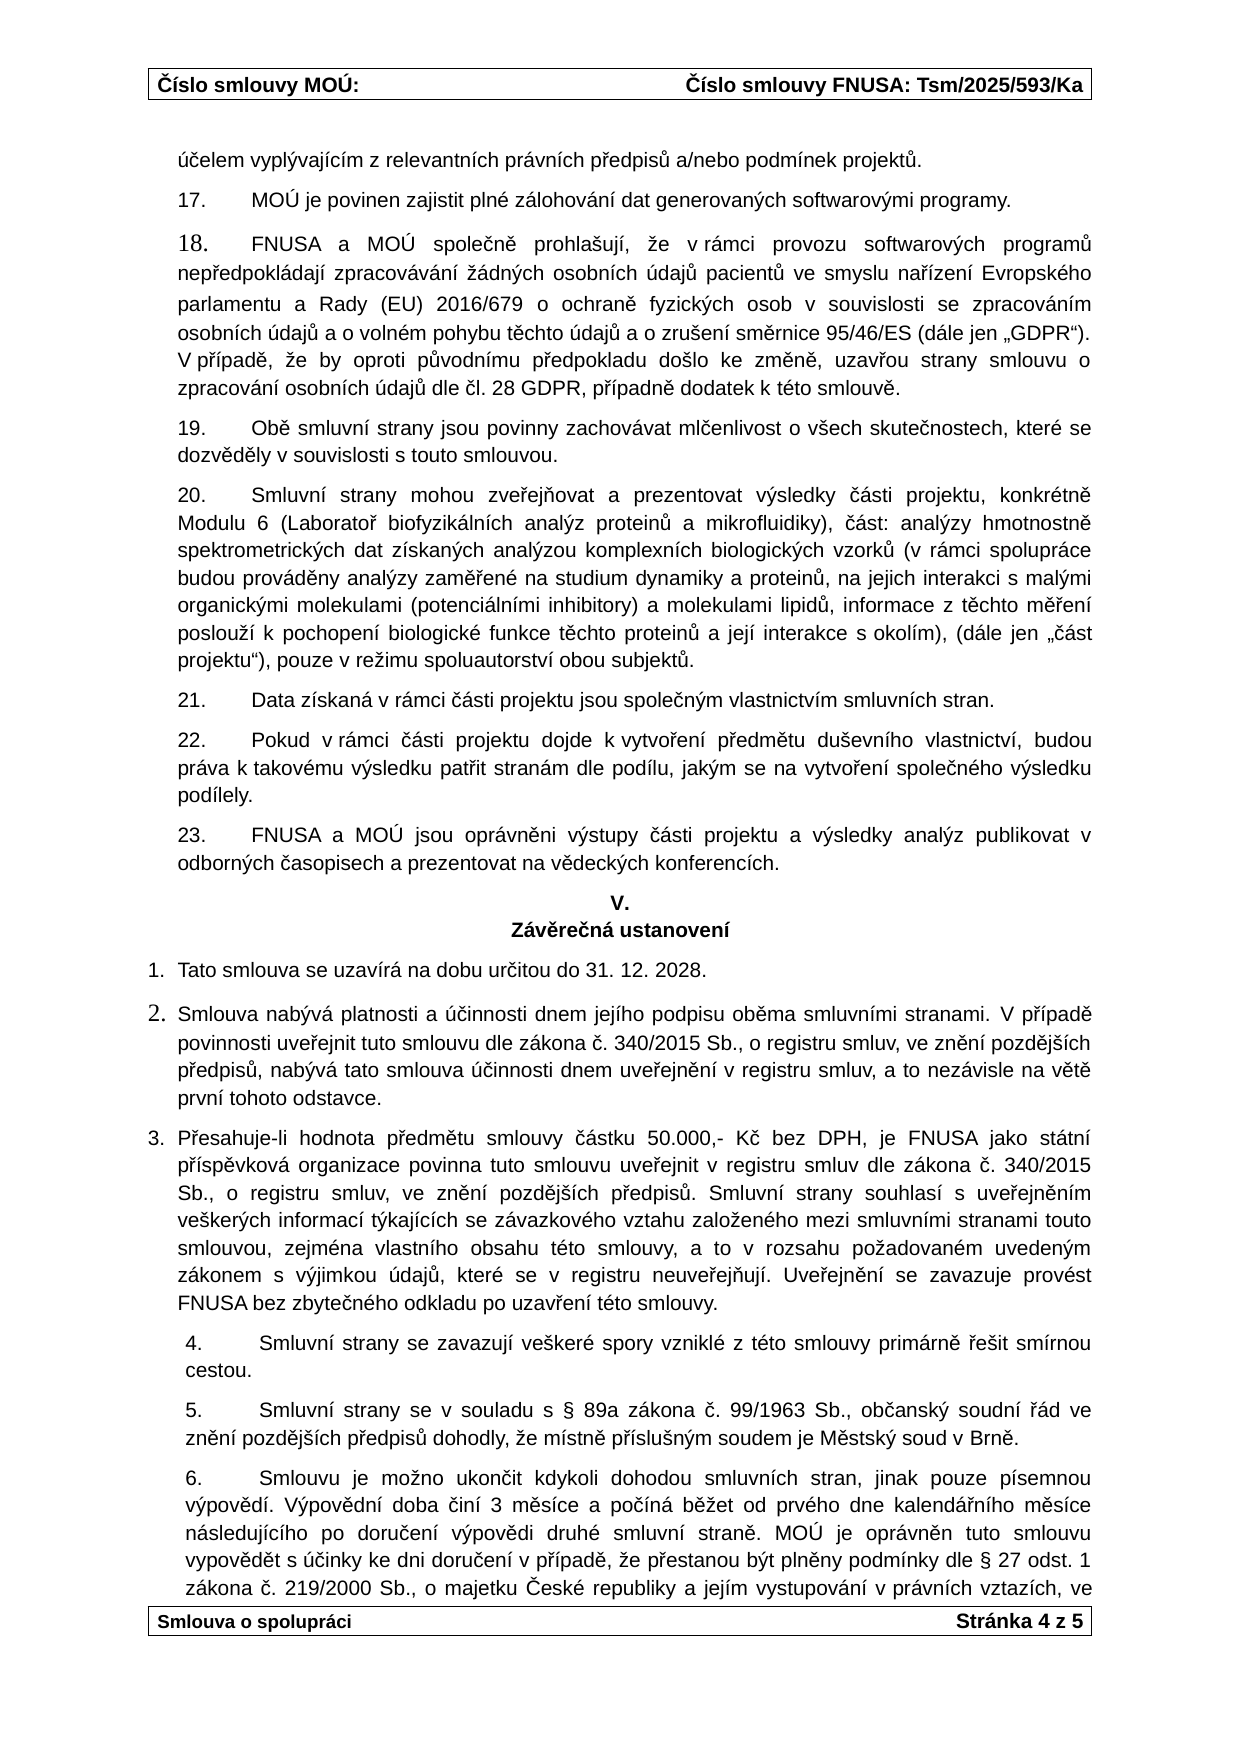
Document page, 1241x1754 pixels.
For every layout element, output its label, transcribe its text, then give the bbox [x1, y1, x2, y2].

list Přesahuje-li hodnota předmětu smlouvy částku 50.000,- Kč bez DPH, je FNUSA jako státní příspěvková organizace povinna tuto smlouvu uveřejnit v registru smluv dle zákona č. 340/2015 Sb., o registru smluv, ve znění pozdějších předpisů. Smluvní strany souhlasí s uveřejněním veškerých informací týkajících se závazkového vztahu založeného mezi smluvními stranami touto smlouvou, zejména vlastního obsahu této smlouvy, a to v rozsahu požadovaném uvedeným zákonem s výjimkou údajů, které se v registru neuveřejňují. Uveřejnění se zavazuje provést FNUSA bez zbytečného odkladu po uzavření této smlouvy. [148, 1126, 1092, 1314]
text V. [148, 891, 1092, 915]
text Závěrečná ustanovení [148, 918, 1092, 942]
list Obě smluvní strany jsou povinny zachovávat mlčenlivost o všech skutečnostech, které se dozvěděly v souvislosti s touto smlouvou. [177, 416, 1092, 467]
list Smlouva nabývá platnosti a účinnosti dnem jejího podpisu oběma smluvními stranami. V případě povinnosti uveřejnit tuto smlouvu dle zákona č. 340/2015 Sb., o registru smluv, ve znění pozdějších předpisů, nabývá tato smlouva účinnosti dnem uveřejnění v registru smluv, a to nezávisle na větě první tohoto odstavce. [148, 998, 1092, 1109]
list MOÚ je povinen zajistit plné zálohování dat generovaných softwarovými programy. [177, 188, 1092, 212]
list FNUSA a MOÚ společně prohlašují, že v rámci provozu softwarových programů nepředpokládají zpracovávání žádných osobních údajů pacientů ve smyslu nařízení Evropského parlamentu a Rady (EU) 2016/679 o ochraně fyzických osob v souvislosti se zpracováním osobních údajů a o volném pohybu těchto údajů a o zrušení směrnice 95/46/ES (dále jen „GDPR“). V případě, že by oproti původnímu předpokladu došlo ke změně, uzavřou strany smlouvu o zpracování osobních údajů dle čl. 28 GDPR, případně dodatek k této smlouvě. [177, 228, 1092, 400]
list Tato smlouva se uzavírá na dobu určitou do 31. 12. 2028. [148, 958, 1092, 982]
list Data získaná v rámci části projektu jsou společným vlastnictvím smluvních stran. [177, 688, 1092, 712]
list Smluvní strany mohou zveřejňovat a prezentovat výsledky části projektu, konkrétně Modulu 6 (Laboratoř biofyzikálních analýz proteinů a mikrofluidiky), část: analýzy hmotnostně spektrometrických dat získaných analýzou komplexních biologických vzorků (v rámci spolupráce budou prováděny analýzy zaměřené na studium dynamiky a proteinů, na jejich interakci s malými organickými molekulami (potenciálními inhibitory) a molekulami lipidů, informace z těchto měření poslouží k pochopení biologické funkce těchto proteinů a její interakce s okolím), (dále jen „část projektu“), pouze v režimu spoluautorství obou subjektů. [177, 483, 1092, 672]
list účelem vyplývajícím z relevantních právních předpisů a/nebo podmínek projektů. [177, 148, 1092, 172]
list FNUSA a MOÚ jsou oprávněni výstupy části projektu a výsledky analýz publikovat v odborných časopisech a prezentovat na vědeckých konferencích. [177, 823, 1092, 875]
list Smlouvu je možno ukončit kdykoli dohodou smluvních stran, jinak pouze písemnou výpovědí. Výpovědní doba činí 3 měsíce a počíná běžet od prvého dne kalendářního měsíce následujícího po doručení výpovědi druhé smluvní straně. MOÚ je oprávněn tuto smlouvu vypovědět s účinky ke dni doručení v případě, že přestanou být plněny podmínky dle § 27 odst. 1 zákona č. 219/2000 Sb., o majetku České republiky a jejím vystupování v právních vztazích, ve [185, 1466, 1092, 1599]
list Pokud v rámci části projektu dojde k vytvoření předmětu duševního vlastnictví, budou práva k takovému výsledku patřit stranám dle podílu, jakým se na vytvoření společného výsledku podílely. [177, 728, 1092, 807]
list Smluvní strany se zavazují veškeré spory vzniklé z této smlouvy primárně řešit smírnou cestou. [185, 1331, 1092, 1382]
list Smluvní strany se v souladu s § 89a zákona č. 99/1963 Sb., občanský soudní řád ve znění pozdějších předpisů dohodly, že místně příslušným soudem je Městský soud v Brně. [185, 1398, 1092, 1449]
